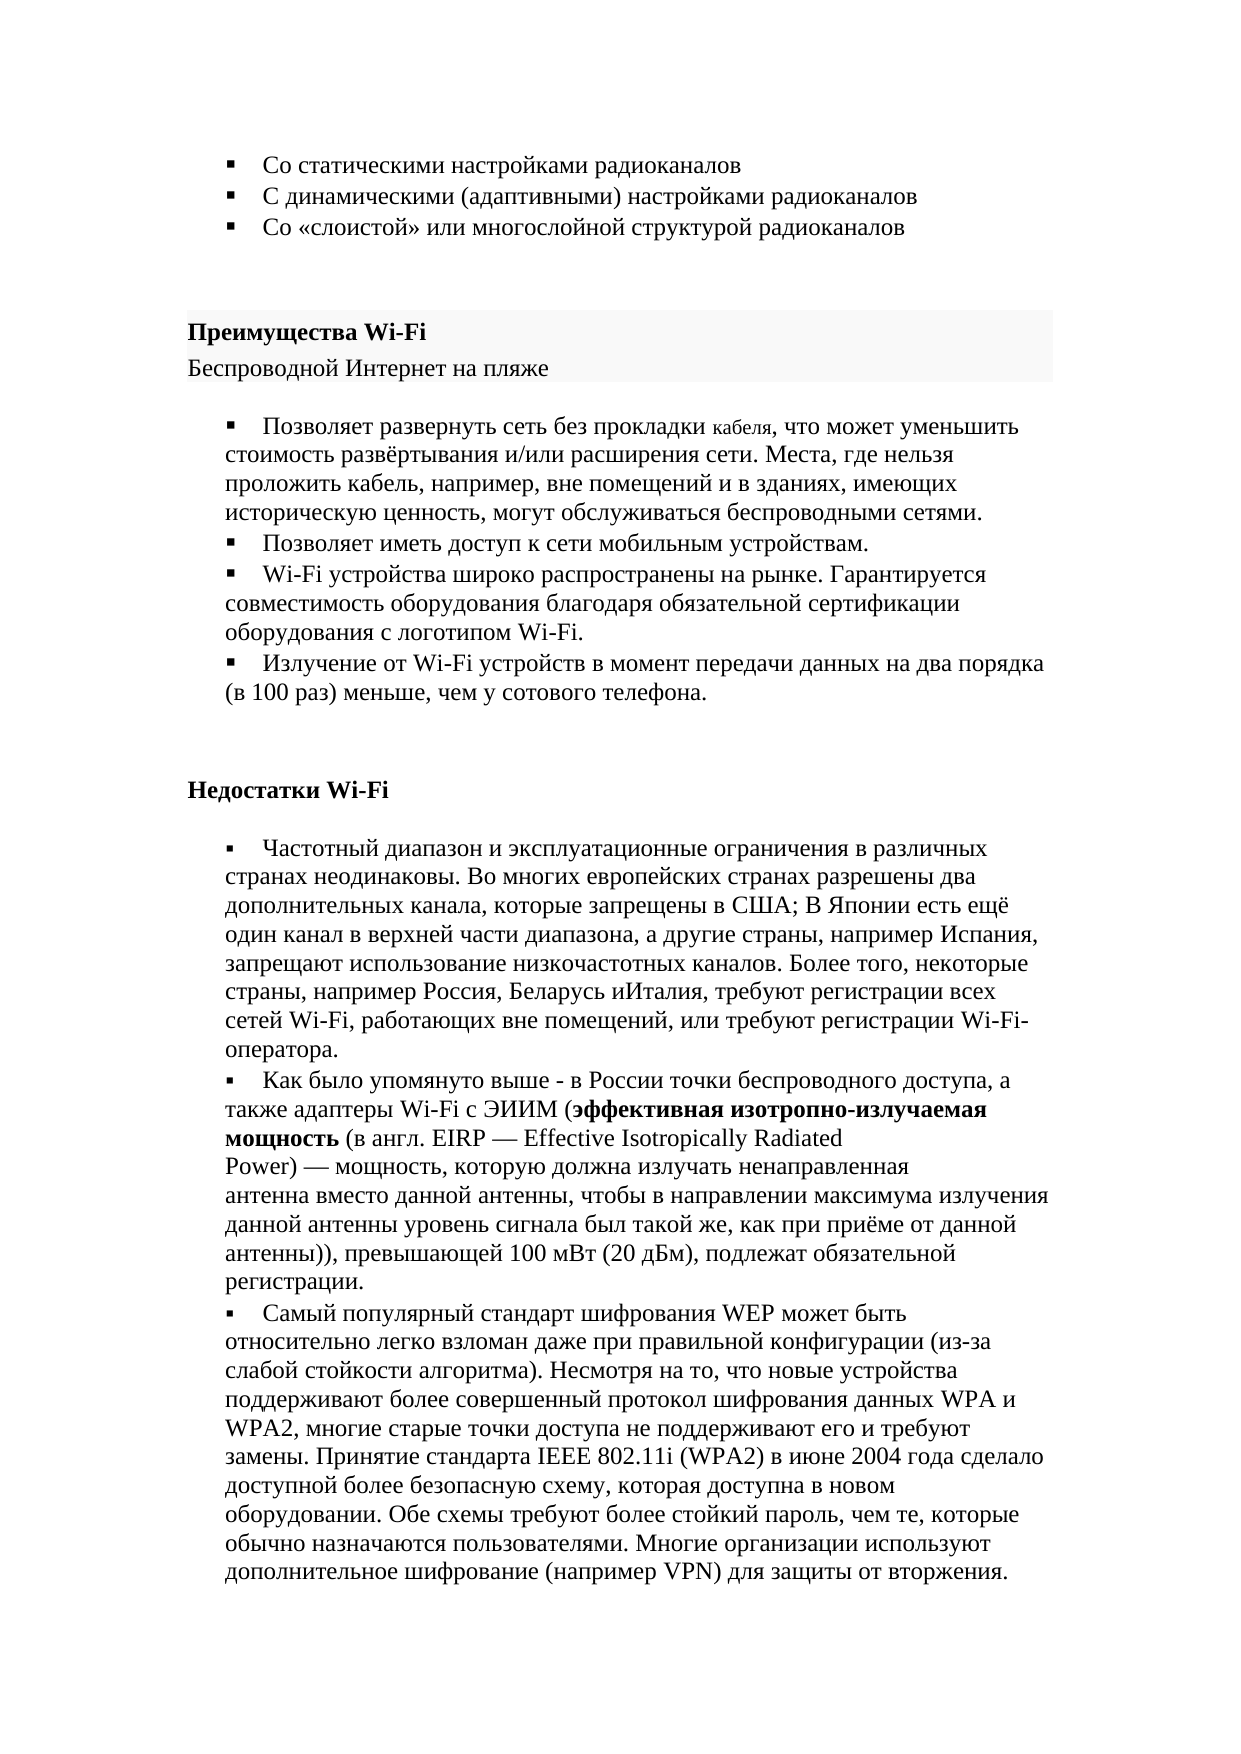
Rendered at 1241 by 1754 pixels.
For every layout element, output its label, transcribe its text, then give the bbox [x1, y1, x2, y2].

list Излучение от Wi-Fi устройств в момент передачи данных на два порядка (в 100 раз) меньше, чем у сотового телефона. [225, 648, 1053, 706]
list Самый популярный стандарт шифрования WEP может быть относительно легко взломан даже при правильной конфигурации (из-за слабой стойкости алгоритма). Несмотря на то, что новые устройства поддерживают более совершенный протокол шифрования данных WPA и WPA2, многие старые точки доступа не поддерживают его и требуют замены. Принятие стандарта IEEE 802.11i (WPA2) в июне 2004 года сделало доступной более безопасную схему, которая доступна в новом оборудовании. Обе схемы требуют более стойкий пароль, чем те, которые обычно назначаются пользователями. Многие организации используют дополнительное шифрование (например VPN) для защиты от вторжения. [225, 1298, 1053, 1585]
subtitle Недостатки Wi-Fi [187, 775, 1053, 803]
list Со «слоистой» или многослойной структурой радиоканалов [225, 212, 1053, 241]
list Частотный диапазон и эксплуатационные ограничения в различных странах неодинаковы. Во многих европейских странах разрешены два дополнительных канала, которые запрещены в США; В Японии есть ещё один канал в верхней части диапазона, а другие страны, например Испания, запрещают использование низкочастотных каналов. Более того, некоторые страны, например Россия, Беларусь иИталия, требуют регистрации всех сетей Wi-Fi, работающих вне помещений, или требуют регистрации Wi-Fi-оператора. [225, 833, 1053, 1063]
text Беспроводной Интернет на пляже [187, 353, 1053, 382]
list Как было упомянуто выше - в России точки беспроводного доступа, а также адаптеры Wi-Fi с ЭИИМ (эффективная изотропно-излучаемая мощность (в англ. EIRP — Effective Isotropically Radiated Power) — мощность, которую должна излучать ненаправленная антенна вместо данной антенны, чтобы в направлении максимума излучения данной антенны уровень сигнала был такой же, как при приёме от данной антенны)), превышающей 100 мВт (20 дБм), подлежат обязательной регистрации. [225, 1065, 1053, 1295]
list Позволяет развернуть сеть без прокладки кабеля, что может уменьшить стоимость развёртывания и/или расширения сети. Места, где нельзя проложить кабель, например, вне помещений и в зданиях, имеющих историческую ценность, могут обслуживаться беспроводными сетями. [225, 411, 1053, 526]
list Со статическими настройками радиоканалов [225, 150, 1053, 179]
list С динамическими (адаптивными) настройками радиоканалов [225, 181, 1053, 210]
list Позволяет иметь доступ к сети мобильным устройствам. [225, 528, 1053, 557]
subtitle Преимущества Wi-Fi [187, 310, 1053, 345]
list Wi-Fi устройства широко распространены на рынке. Гарантируется совместимость оборудования благодаря обязательной сертификации оборудования с логотипом Wi-Fi. [225, 559, 1053, 646]
